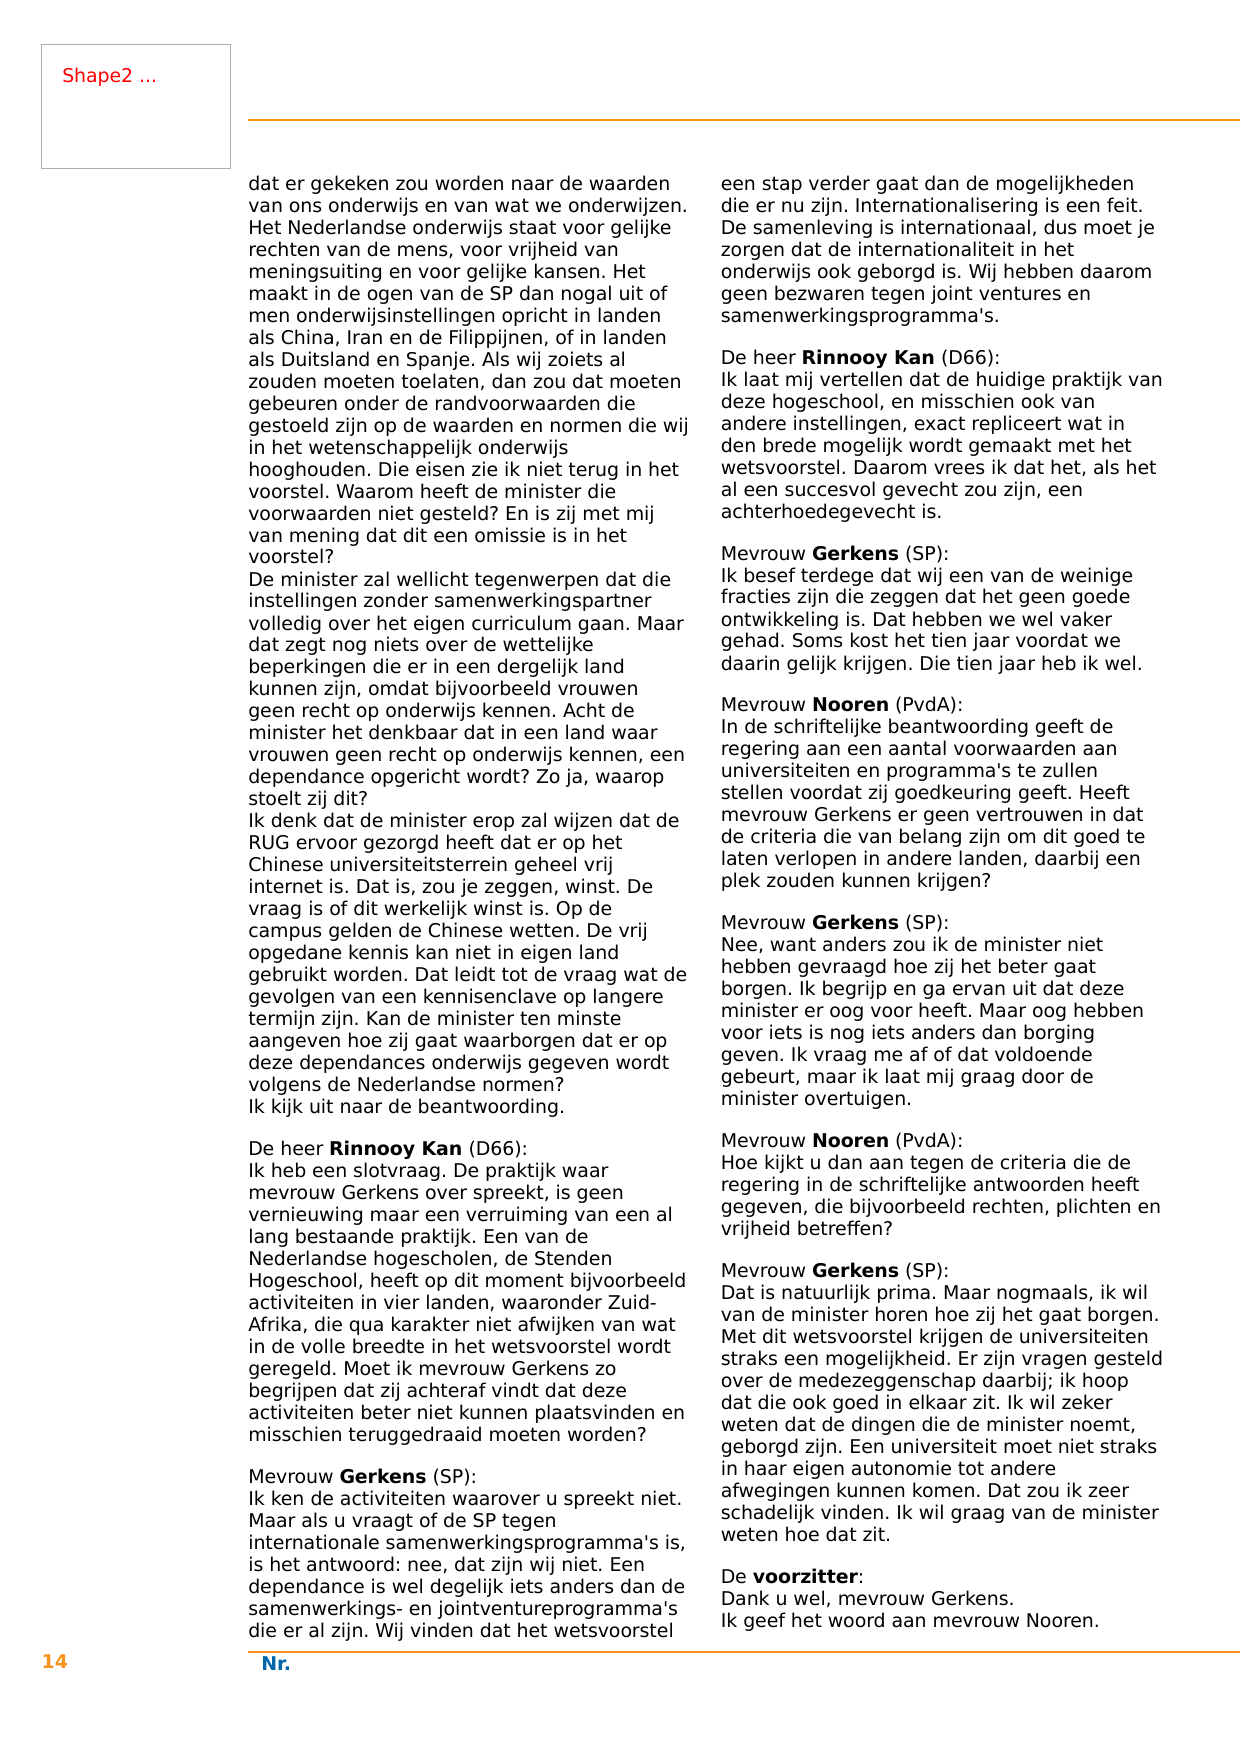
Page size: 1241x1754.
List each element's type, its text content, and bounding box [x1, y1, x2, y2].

text In de schriftelijke beantwoording geeft de regering aan een aantal voorwaarden aan universiteiten en programma's te zullen stellen voordat zij goedkeuring geeft. Heeft mevrouw Gerkens er geen vertrouwen in dat de criteria die van belang zijn om dit goed te laten verlopen in andere landen, daarbij een plek zouden kunnen krijgen? [721, 716, 1163, 892]
text De heer Rinnooy Kan (D66): [248, 1138, 691, 1160]
text Mevrouw Gerkens (SP): [721, 542, 1163, 564]
text Mevrouw Gerkens (SP): [721, 912, 1163, 934]
text Ik besef terdege dat wij een van de weinige fracties zijn die zeggen dat het geen goede ontwikkeling is. Dat hebben we wel vaker gehad. Soms kost het tien jaar voordat we daarin gelijk krijgen. Die tien jaar heb ik wel. [721, 564, 1163, 674]
text Nee, want anders zou ik de minister niet hebben gevraagd hoe zij het beter gaat borgen. Ik begrijp en ga ervan uit dat deze minister er oog voor heeft. Maar oog hebben voor iets is nog iets anders dan borging geven. Ik vraag me af of dat voldoende gebeurt, maar ik laat mij graag door de minister overtuigen. [721, 934, 1163, 1110]
text De voorzitter: [721, 1566, 1163, 1588]
text Ik kijk uit naar de beantwoording. [248, 1096, 691, 1118]
text Mevrouw Gerkens (SP): [248, 1466, 691, 1488]
text Mevrouw Nooren (PvdA): [721, 1130, 1163, 1152]
text Mevrouw Gerkens (SP): [721, 1260, 1163, 1282]
text Mevrouw Nooren (PvdA): [721, 694, 1163, 716]
text Ik heb een slotvraag. De praktijk waar mevrouw Gerkens over spreekt, is geen vernieuwing maar een verruiming van een al lang bestaande praktijk. Een van de Nederlandse hogescholen, de Stenden Hogeschool, heeft op dit moment bijvoorbeeld activiteiten in vier landen, waaronder Zuid-Afrika, die qua karakter niet afwijken van wat in de volle breedte in het wetsvoorstel wordt geregeld. Moet ik mevrouw Gerkens zo begrijpen dat zij achteraf vindt dat deze activiteiten beter niet kunnen plaatsvinden en misschien teruggedraaid moeten worden? [248, 1160, 691, 1446]
text De minister zal wellicht tegenwerpen dat die instellingen zonder samenwerkingspartner volledig over het eigen curriculum gaan. Maar dat zegt nog niets over de wettelijke beperkingen die er in een dergelijk land kunnen zijn, omdat bijvoorbeeld vrouwen geen recht op onderwijs kennen. Acht de minister het denkbaar dat in een land waar vrouwen geen recht op onderwijs kennen, een dependance opgericht wordt? Zo ja, waarop stoelt zij dit? [248, 568, 691, 810]
text Ik ken de activiteiten waarover u spreekt niet. Maar als u vraagt of de SP tegen internationale samenwerkingsprogramma's is, is het antwoord: nee, dat zijn wij niet. Een dependance is wel degelijk iets anders dan de samenwerkings- en jointventureprogramma's die er al zijn. Wij vinden dat het wetsvoorstel [248, 1488, 691, 1641]
text De heer Rinnooy Kan (D66): [721, 347, 1163, 369]
text dat er gekeken zou worden naar de waarden van ons onderwijs en van wat we onderwijzen. Het Nederlandse onderwijs staat voor gelijke rechten van de mens, voor vrijheid van meningsuiting en voor gelijke kansen. Het maakt in de ogen van de SP dan nogal uit of men onderwijsinstellingen opricht in landen als China, Iran en de Filippijnen, of in landen als Duitsland en Spanje. Als wij zoiets al zouden moeten toelaten, dan zou dat moeten gebeuren onder de randvoorwaarden die gestoeld zijn op de waarden en normen die wij in het wetenschappelijk onderwijs hooghouden. Die eisen zie ik niet terug in het voorstel. Waarom heeft de minister die voorwaarden niet gesteld? En is zij met mij van mening dat dit een omissie is in het voorstel? [248, 173, 691, 568]
text Ik geef het woord aan mevrouw Nooren. [721, 1609, 1163, 1632]
text Ik laat mij vertellen dat de huidige praktijk van deze hogeschool, en misschien ook van andere instellingen, exact repliceert wat in den brede mogelijk wordt gemaakt met het wetsvoorstel. Daarom vrees ik dat het, als het al een succesvol gevecht zou zijn, een achterhoedegevecht is. [721, 369, 1163, 522]
text Hoe kijkt u dan aan tegen de criteria die de regering in de schriftelijke antwoorden heeft gegeven, die bijvoorbeeld rechten, plichten en vrijheid betreffen? [721, 1152, 1163, 1240]
text Ik denk dat de minister erop zal wijzen dat de RUG ervoor gezorgd heeft dat er op het Chinese universiteitsterrein geheel vrij internet is. Dat is, zou je zeggen, winst. De vraag is of dit werkelijk winst is. Op de campus gelden de Chinese wetten. De vrij opgedane kennis kan niet in eigen land gebruikt worden. Dat leidt tot de vraag wat de gevolgen van een kennisenclave op langere termijn zijn. Kan de minister ten minste aangeven hoe zij gaat waarborgen dat er op deze dependances onderwijs gegeven wordt volgens de Nederlandse normen? [248, 810, 691, 1096]
text een stap verder gaat dan de mogelijkheden die er nu zijn. Internationalisering is een feit. De samenleving is internationaal, dus moet je zorgen dat de internationaliteit in het onderwijs ook geborgd is. Wij hebben daarom geen bezwaren tegen joint ventures en samenwerkingsprogramma's. [721, 173, 1163, 327]
text Dank u wel, mevrouw Gerkens. [721, 1588, 1163, 1609]
text Dat is natuurlijk prima. Maar nogmaals, ik wil van de minister horen hoe zij het gaat borgen. Met dit wetsvoorstel krijgen de universiteiten straks een mogelijkheid. Er zijn vragen gesteld over de medezeggenschap daarbij; ik hoop dat die ook goed in elkaar zit. Ik wil zeker weten dat de dingen die de minister noemt, geborgd zijn. Een universiteit moet niet straks in haar eigen autonomie tot andere afwegingen kunnen komen. Dat zou ik zeer schadelijk vinden. Ik wil graag van de minister weten hoe dat zit. [721, 1282, 1163, 1546]
